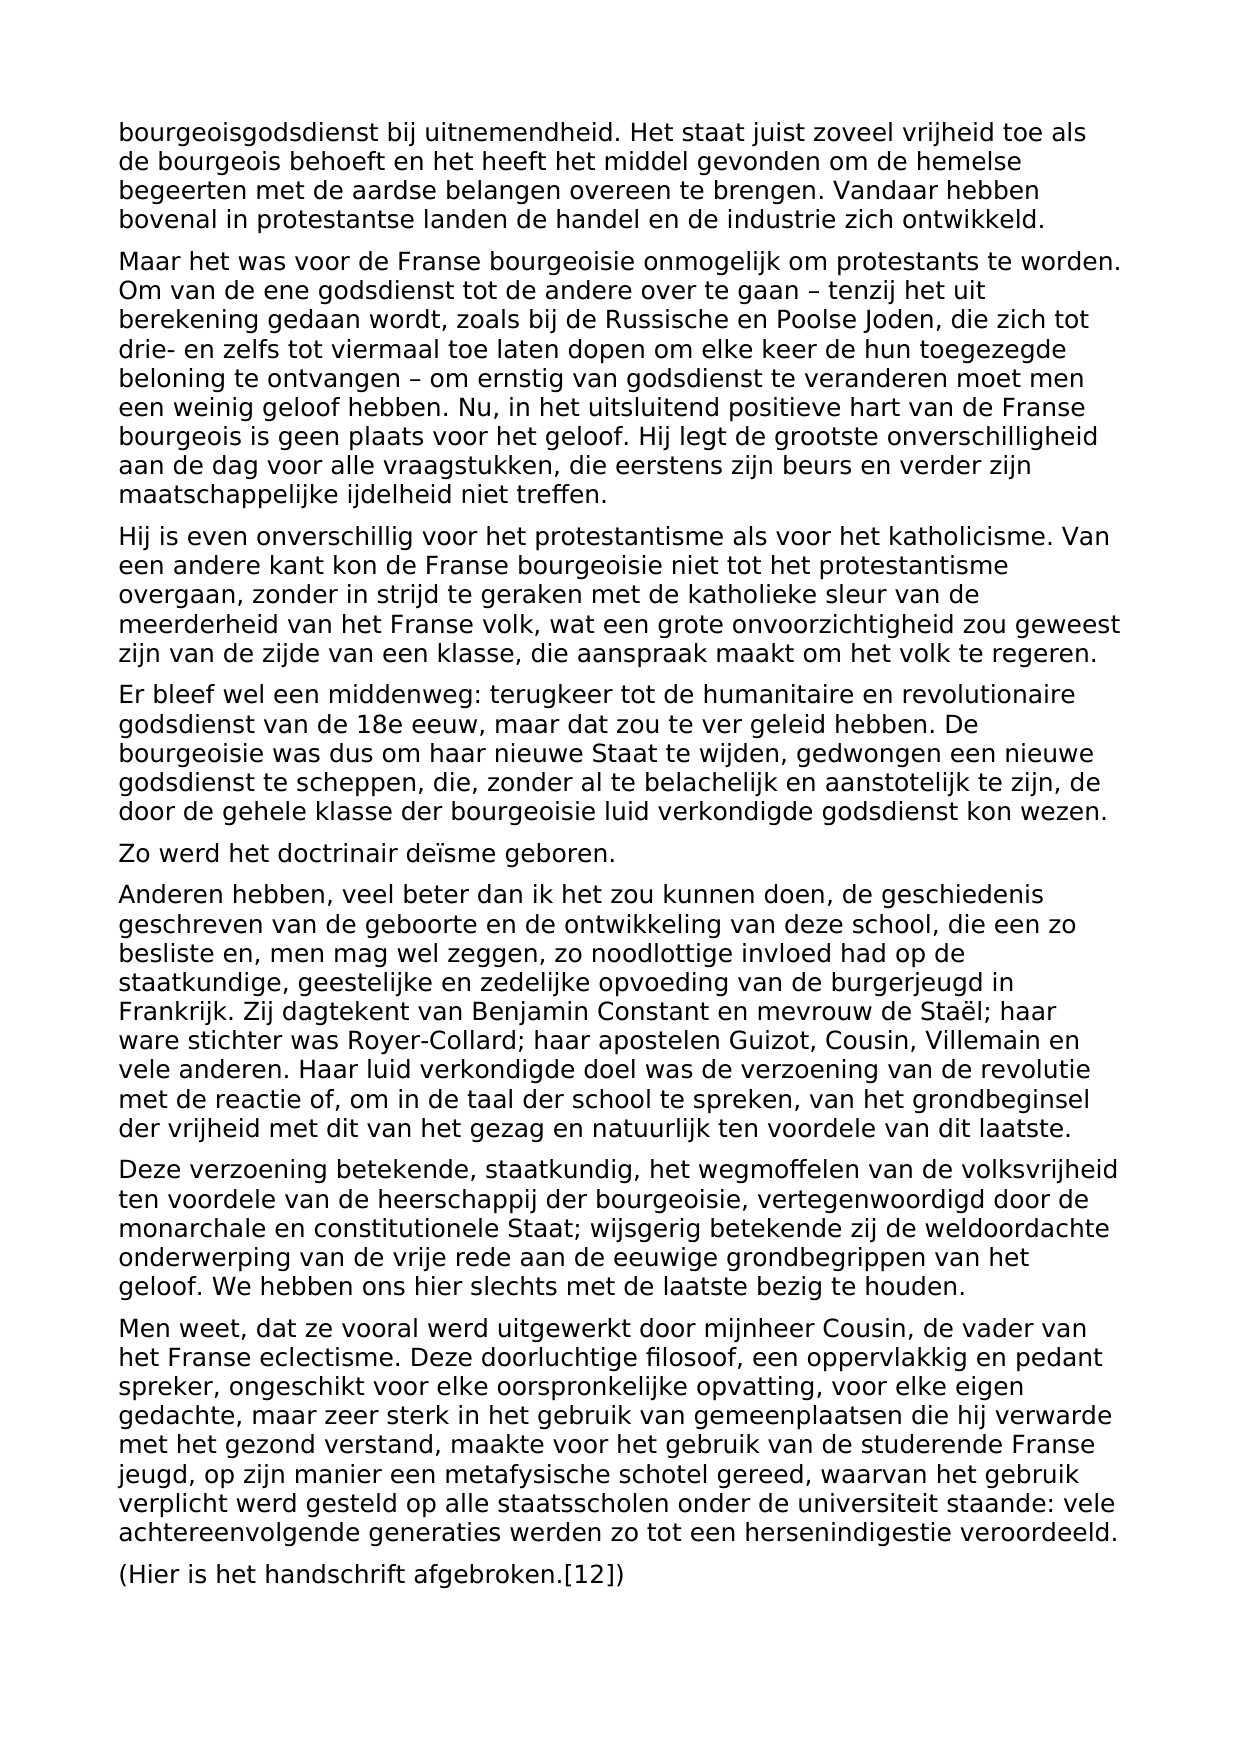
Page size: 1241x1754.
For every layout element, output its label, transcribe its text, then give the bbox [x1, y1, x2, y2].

text Hij is even onverschillig voor het protestantisme als voor het katholicisme. Van een andere kant kon de Franse bourgeoisie niet tot het protestantisme overgaan, zonder in strijd te geraken met de katholieke sleur van de meerderheid van het Franse volk, wat een grote onvoorzichtigheid zou geweest zijn van de zijde van een klasse, die aanspraak maakt om het volk te regeren. [118, 522, 1122, 668]
text Deze verzoening betekende, staatkundig, het wegmoffelen van de volksvrijheid ten voordele van de heerschappij der bourgeoisie, vertegenwoordigd door de monarchale en constitutionele Staat; wijsgerig betekende zij de weldoordachte onderwerping van de vrije rede aan de eeuwige grondbegrippen van het geloof. We hebben ons hier slechts met de laatste bezig te houden. [118, 1156, 1122, 1301]
text Zo werd het doctrinair deïsme geboren. [118, 839, 1122, 868]
text Anderen hebben, veel beter dan ik het zou kunnen doen, de geschiedenis geschreven van de geboorte en de ontwikkeling van deze school, die een zo besliste en, men mag wel zeggen, zo noodlottige invloed had op de staatkundige, geestelijke en zedelijke opvoeding van de burgerjeugd in Frankrijk. Zij dagtekent van Benjamin Constant en mevrouw de Staël; haar ware stichter was Royer-Collard; haar apostelen Guizot, Cousin, Villemain en vele anderen. Haar luid verkondigde doel was de verzoening van de revolutie met de reactie of, om in de taal der school te spreken, van het grondbeginsel der vrijheid met dit van het gezag en natuurlijk ten voordele van dit laatste. [118, 881, 1122, 1143]
text Men weet, dat ze vooral werd uitgewerkt door mijnheer Cousin, de vader van het Franse eclectisme. Deze doorluchtige filosoof, een oppervlakkig en pedant spreker, ongeschikt voor elke oorspronkelijke opvatting, voor elke eigen gedachte, maar zeer sterk in het gebruik van gemeenplaatsen die hij verwarde met het gezond verstand, maakte voor het gebruik van de studerende Franse jeugd, op zijn manier een metafysische schotel gereed, waarvan het gebruik verplicht werd gesteld op alle staatsscholen onder de universiteit staande: vele achtereenvolgende generaties werden zo tot een hersenindigestie veroordeeld. [118, 1314, 1122, 1547]
text Er bleef wel een middenweg: terugkeer tot de humanitaire en revolutionaire godsdienst van de 18e eeuw, maar dat zou te ver geleid hebben. De bourgeoisie was dus om haar nieuwe Staat te wijden, gedwongen een nieuwe godsdienst te scheppen, die, zonder al te belachelijk en aanstotelijk te zijn, de door de gehele klasse der bourgeoisie luid verkondigde godsdienst kon wezen. [118, 681, 1122, 826]
text bourgeoisgodsdienst bij uitnemendheid. Het staat juist zoveel vrijheid toe als de bourgeois behoeft en het heeft het middel gevonden om de hemelse begeerten met de aardse belangen overeen te brengen. Vandaar hebben bovenal in protestantse landen de handel en de industrie zich ontwikkeld. [118, 118, 1122, 235]
text (Hier is het handschrift afgebroken.[12]) [118, 1560, 1122, 1589]
text Maar het was voor de Franse bourgeoisie onmogelijk om protestants te worden. Om van de ene godsdienst tot de andere over te gaan – tenzij het uit berekening gedaan wordt, zoals bij de Russische en Poolse Joden, die zich tot drie- en zelfs tot viermaal toe laten dopen om elke keer de hun toegezegde beloning te ontvangen – om ernstig van godsdienst te veranderen moet men een weinig geloof hebben. Nu, in het uitsluitend positieve hart van de Franse bourgeois is geen plaats voor het geloof. Hij legt de grootste onverschilligheid aan de dag voor alle vraagstukken, die eerstens zijn beurs en verder zijn maatschappelijke ijdelheid niet treffen. [118, 247, 1122, 510]
